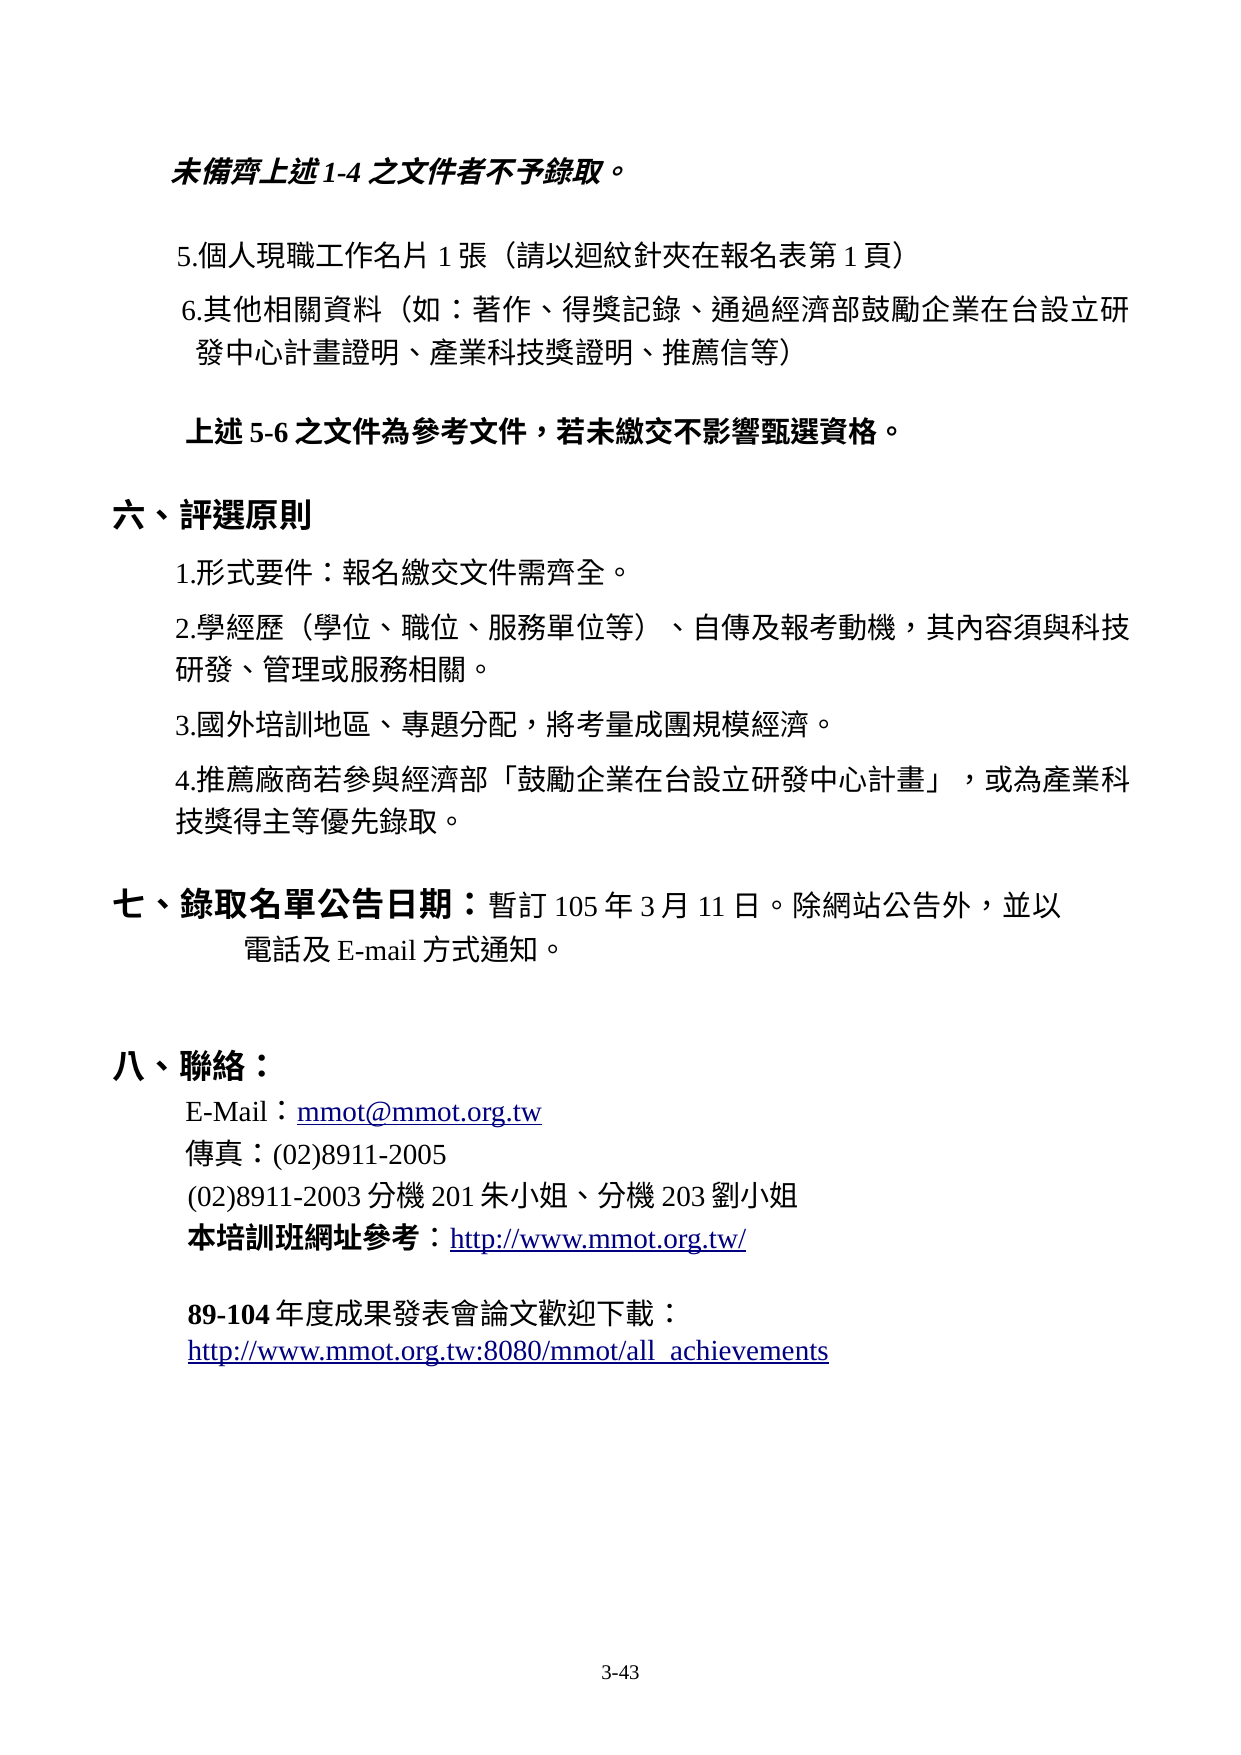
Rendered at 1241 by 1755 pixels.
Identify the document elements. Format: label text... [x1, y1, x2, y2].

text 上述5-6之文件為參考文件，若未繳交不影響甄選資格。 [112, 409, 1131, 451]
text 未備齊上述1-4之文件者不予錄取。 [112, 148, 1131, 190]
text 本培訓班網址參考：http://www.mmot.org.tw/ [187, 1215, 1128, 1257]
text 1.形式要件：報名繳交文件需齊全。 [175, 549, 1131, 592]
text 5.個人現職工作名片1張（請以迴紋針夾在報名表第1頁） [176, 232, 1131, 274]
text 4.推薦廠商若參與經濟部「鼓勵企業在台設立研發中心計畫」，或為產業科技獎得主等優先錄取。 [175, 756, 1131, 841]
text 6.其他相關資料（如：著作、得獎記錄、通過經濟部鼓勵企業在台設立研發中心計畫證明、產業科技獎證明、推薦信等） [181, 287, 1131, 371]
text http://www.mmot.org.tw:8080/mmot/all_achievements [187, 1333, 1128, 1367]
text 2.學經歷（學位、職位、服務單位等）、自傳及報考動機，其內容須與科技研發、管理或服務相關。 [175, 604, 1131, 689]
text 六、評選原則 [112, 489, 1131, 537]
text 八、聯絡： [112, 1040, 1061, 1088]
text 3.國外培訓地區、專題分配，將考量成團規模經濟。 [175, 701, 1131, 744]
text 傳真：(02)8911-2005 [112, 1130, 1061, 1173]
text E-Mail：mmot@mmot.org.tw [112, 1088, 1061, 1130]
text 89-104年度成果發表會論文歡迎下載： [187, 1291, 1128, 1333]
text 七、錄取名單公告日期：暫訂105年3月11日。除網站公告外，並以電話及E-mail方式通知。 [112, 878, 1061, 969]
text (02)8911-2003分機201朱小姐、分機203劉小姐 [187, 1173, 1128, 1215]
